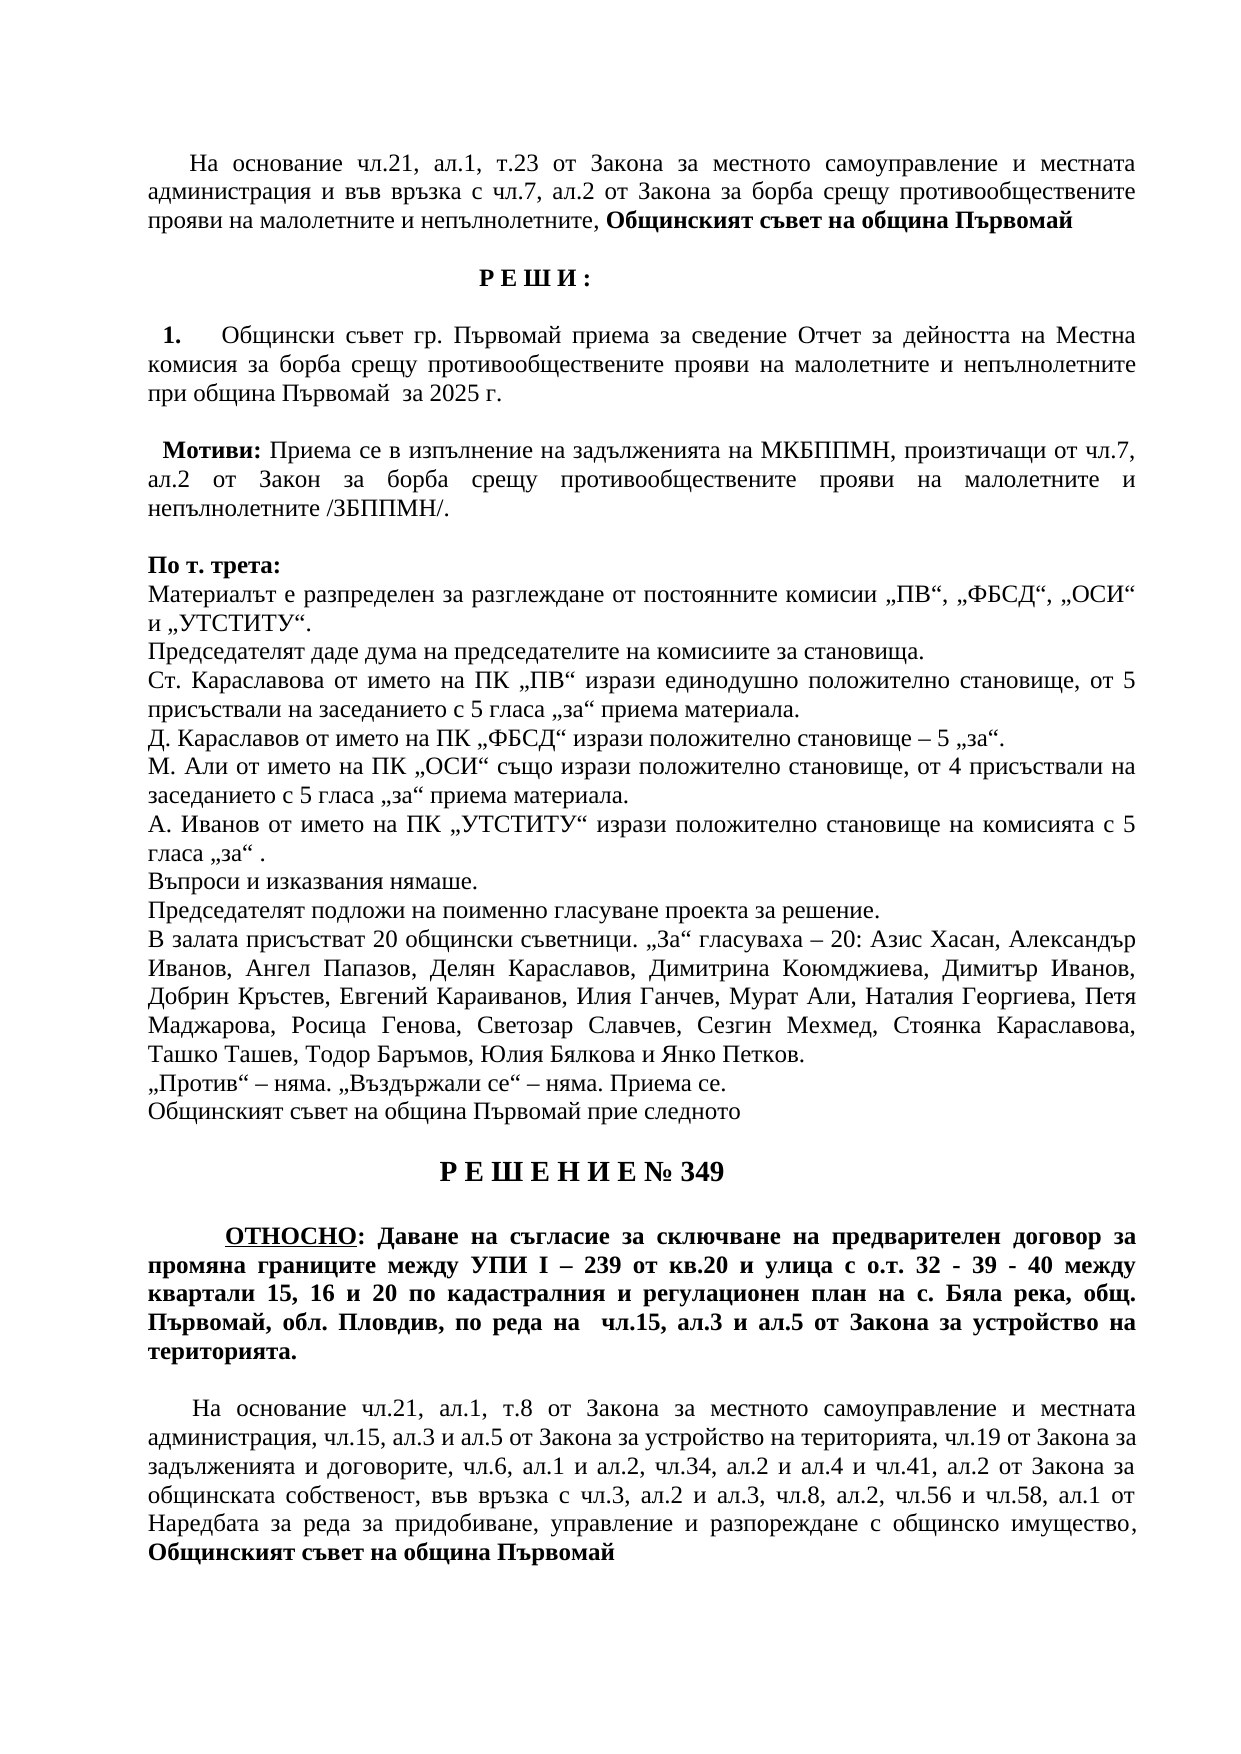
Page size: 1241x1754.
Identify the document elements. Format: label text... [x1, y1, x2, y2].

text Въпроси и изказвания нямаше. [148, 866, 1137, 895]
text Председателят подложи на поименно гласуване проекта за решение. [148, 895, 1137, 924]
text По т. трета: [148, 550, 1137, 579]
text На основание чл.21, ал.1, т.8 от Закона за местното самоуправление и местната администрация, чл.15, ал.3 и ал.5 от Закона за устройство на територията, чл.19 от Закона за задълженията и договорите, чл.6, ал.1 и ал.2, чл.34, ал.2 и ал.4 и чл.41, ал.2 от Закона за общинската собственост, във връзка с чл.3, ал.2 и ал.3, чл.8, ал.2, чл.56 и чл.58, ал.1 от Наредбата за реда за придобиване, управление и разпореждане с общинско имущество, Общинският съвет на община Първомай [148, 1393, 1137, 1566]
text Р Е Ш И : [148, 263, 1137, 291]
text А. Иванов от името на ПК „УТСТИТУ“ изрази положително становище на комисията с 5 гласа „за“ . [148, 809, 1137, 866]
text Материалът е разпределен за разглеждане от постоянните комисии „ПВ“, „ФБСД“, „ОСИ“ и „УТСТИТУ“. [148, 579, 1137, 636]
text Мотиви: Приема се в изпълнение на задълженията на МКБППМН, произтичащи от чл.7, ал.2 от Закон за борба срещу противообществените прояви на малолетните и непълнолетните /ЗБППМН/. [148, 435, 1137, 521]
text Д. Караславов от името на ПК „ФБСД“ изрази положително становище – 5 „за“. [148, 723, 1137, 751]
text М. Али от името на ПК „ОСИ“ също изрази положително становище, от 4 присъствали на заседанието с 5 гласа „за“ приема материала. [148, 751, 1137, 809]
text Общинският съвет на община Първомай прие следното [148, 1096, 1137, 1125]
text В залата присъстват 20 общински съветници. „За“ гласуваха – 20: Азис Хасан, Александър Иванов, Ангел Папазов, Делян Караславов, Димитрина Коюмджиева, Димитър Иванов, Добрин Кръстев, Евгений Караиванов, Илия Ганчев, Мурат Али, Наталия Георгиева, Петя Маджарова, Росица Генова, Светозар Славчев, Сезгин Мехмед, Стоянка Караславова, Ташко Ташев, Тодор Баръмов, Юлия Бялкова и Янко Петков. [148, 924, 1137, 1068]
text Р Е Ш Е Н И Е № 349 [148, 1154, 1137, 1187]
list Общински съвет гр. Първомай приема за сведение Отчет за дейността на Местна комисия за борба срещу противообществените прояви на малолетните и непълнолетните при община Първомай за 2025 г. [148, 320, 1137, 406]
text „Против“ – няма. „Въздържали се“ – няма. Приема се. [148, 1068, 1137, 1096]
text ОТНОСНО: Даване на съгласие за сключване на предварителен договор за промяна границите между УПИ I – 239 от кв.20 и улица с о.т. 32 - 39 - 40 между квартали 15, 16 и 20 по кадастралния и регулационен план на с. Бяла река, общ. Първомай, обл. Пловдив, по реда на чл.15, ал.3 и ал.5 от Закона за устройство на територията. [148, 1221, 1137, 1365]
text Председателят даде дума на председателите на комисиите за становища. [148, 636, 1137, 665]
text На основание чл.21, ал.1, т.23 от Закона за местното самоуправление и местната администрация и във връзка с чл.7, ал.2 от Закона за борба срещу противообществените прояви на малолетните и непълнолетните, Общинският съвет на община Първомай [148, 148, 1137, 234]
text Ст. Караславова от името на ПК „ПВ“ изрази единодушно положително становище, от 5 присъствали на заседанието с 5 гласа „за“ приема материала. [148, 665, 1137, 723]
